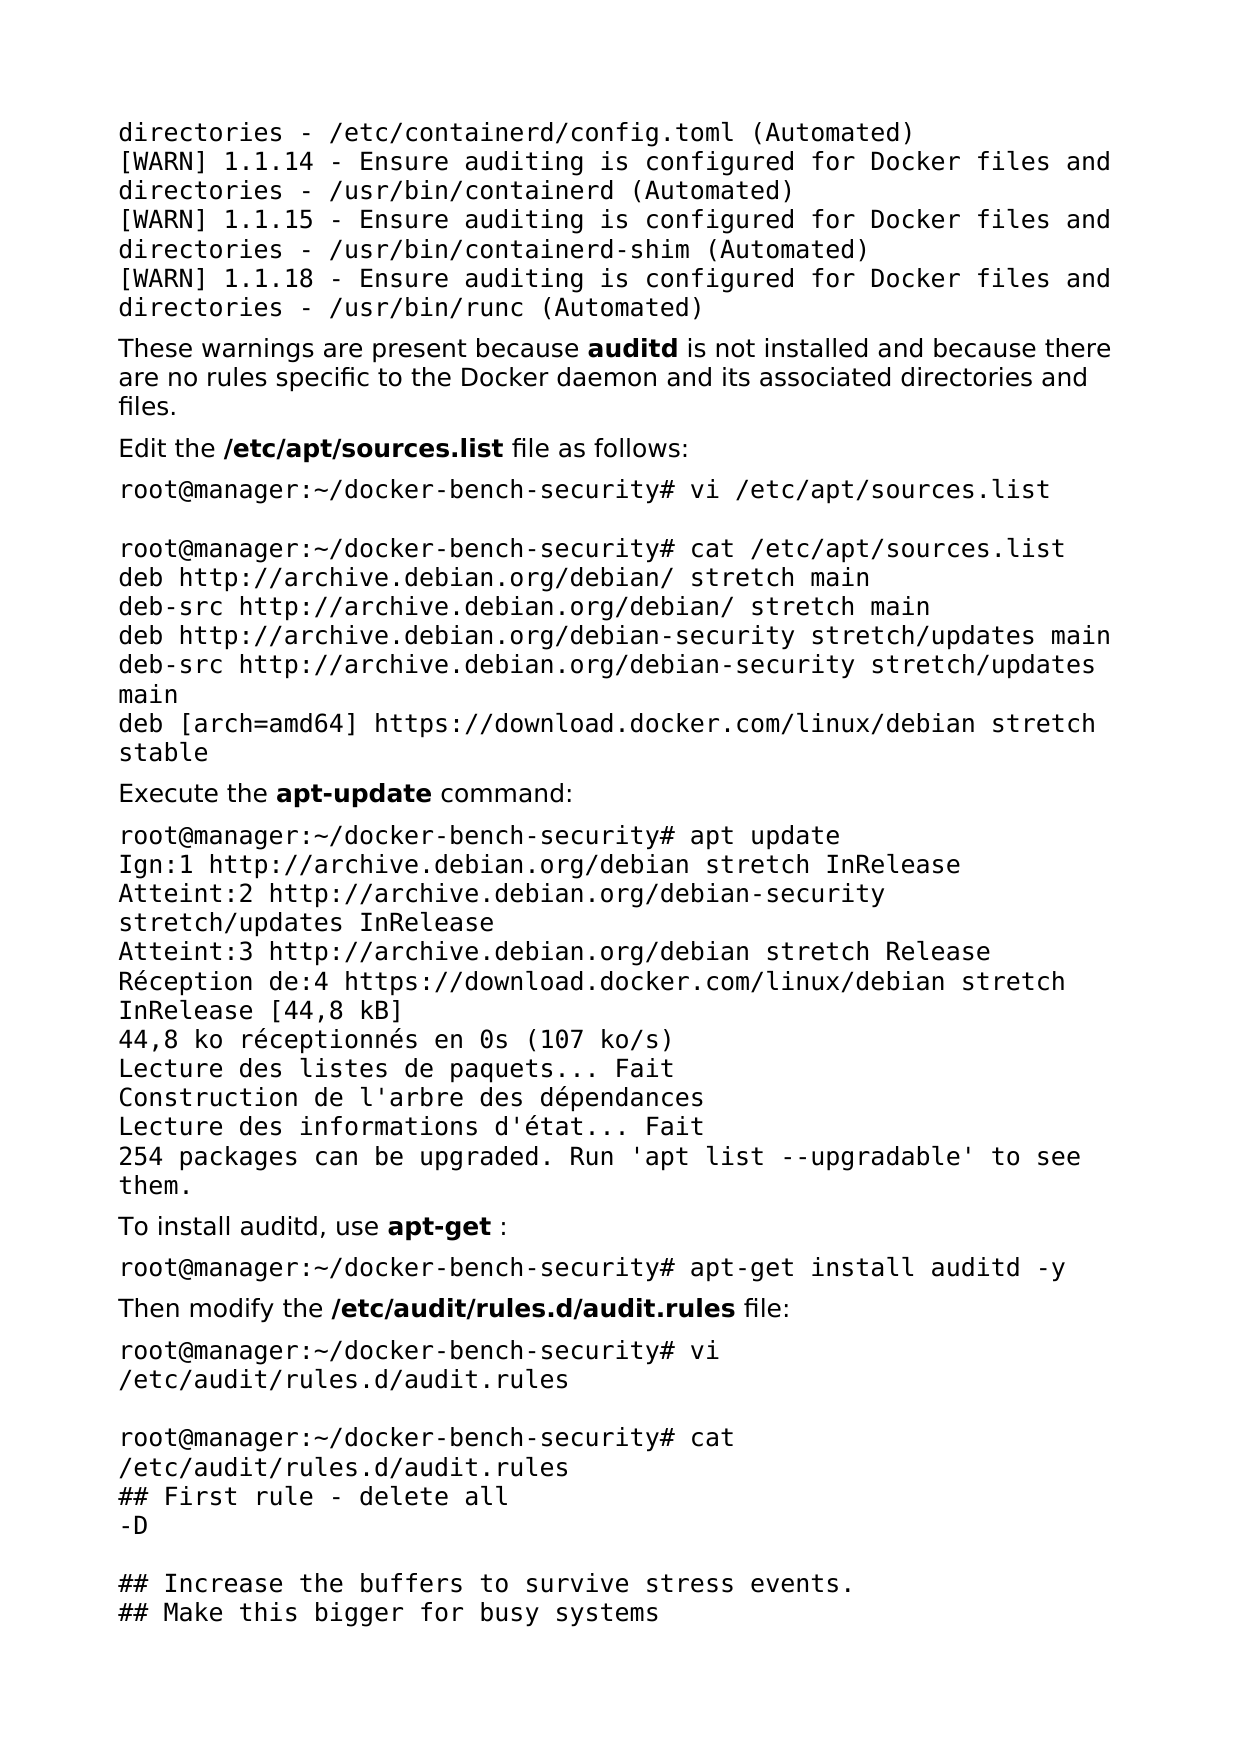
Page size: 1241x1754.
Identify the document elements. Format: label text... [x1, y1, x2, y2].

text directories - /etc/containerd/config.toml (Automated) [WARN] 1.1.14 - Ensure auditing is configured for Docker files and directories - /usr/bin/containerd (Automated) [WARN] 1.1.15 - Ensure auditing is configured for Docker files and directories - /usr/bin/containerd-shim (Automated) [WARN] 1.1.18 - Ensure auditing is configured for Docker files and directories - /usr/bin/runc (Automated) [118, 118, 1122, 322]
text root@manager:~/docker-bench-security# vi /etc/audit/rules.d/audit.rules root@manager:~/docker-bench-security# cat /etc/audit/rules.d/audit.rules ## First rule - delete all -D ## Increase the buffers to survive stress events. ## Make this bigger for busy systems [118, 1336, 1122, 1628]
text root@manager:~/docker-bench-security# apt update Ign:1 http://archive.debian.org/debian stretch InRelease Atteint:2 http://archive.debian.org/debian-security stretch/updates InRelease Atteint:3 http://archive.debian.org/debian stretch Release Réception de:4 https://download.docker.com/linux/debian stretch InRelease [44,8 kB] 44,8 ko réceptionnés en 0s (107 ko/s) Lecture des listes de paquets... Fait Construction de l'arbre des dépendances Lecture des informations d'état... Fait 254 packages can be upgraded. Run 'apt list --upgradable' to see them. [118, 821, 1122, 1200]
text To install auditd, use apt-get : [118, 1212, 1122, 1241]
text root@manager:~/docker-bench-security# apt-get install auditd -y [118, 1253, 1122, 1283]
text These warnings are present because auditd is not installed and because there are no rules specific to the Docker daemon and its associated directories and files. [118, 334, 1122, 422]
text Then modify the /etc/audit/rules.d/audit.rules file: [118, 1294, 1122, 1323]
text Edit the /etc/apt/sources.list file as follows: [118, 434, 1122, 463]
text root@manager:~/docker-bench-security# vi /etc/apt/sources.list root@manager:~/docker-bench-security# cat /etc/apt/sources.list deb http://archive.debian.org/debian/ stretch main deb-src http://archive.debian.org/debian/ stretch main deb http://archive.debian.org/debian-security stretch/updates main deb-src http://archive.debian.org/debian-security stretch/updates main deb [arch=amd64] https://download.docker.com/linux/debian stretch stable [118, 476, 1122, 767]
text Execute the apt-update command: [118, 779, 1122, 808]
